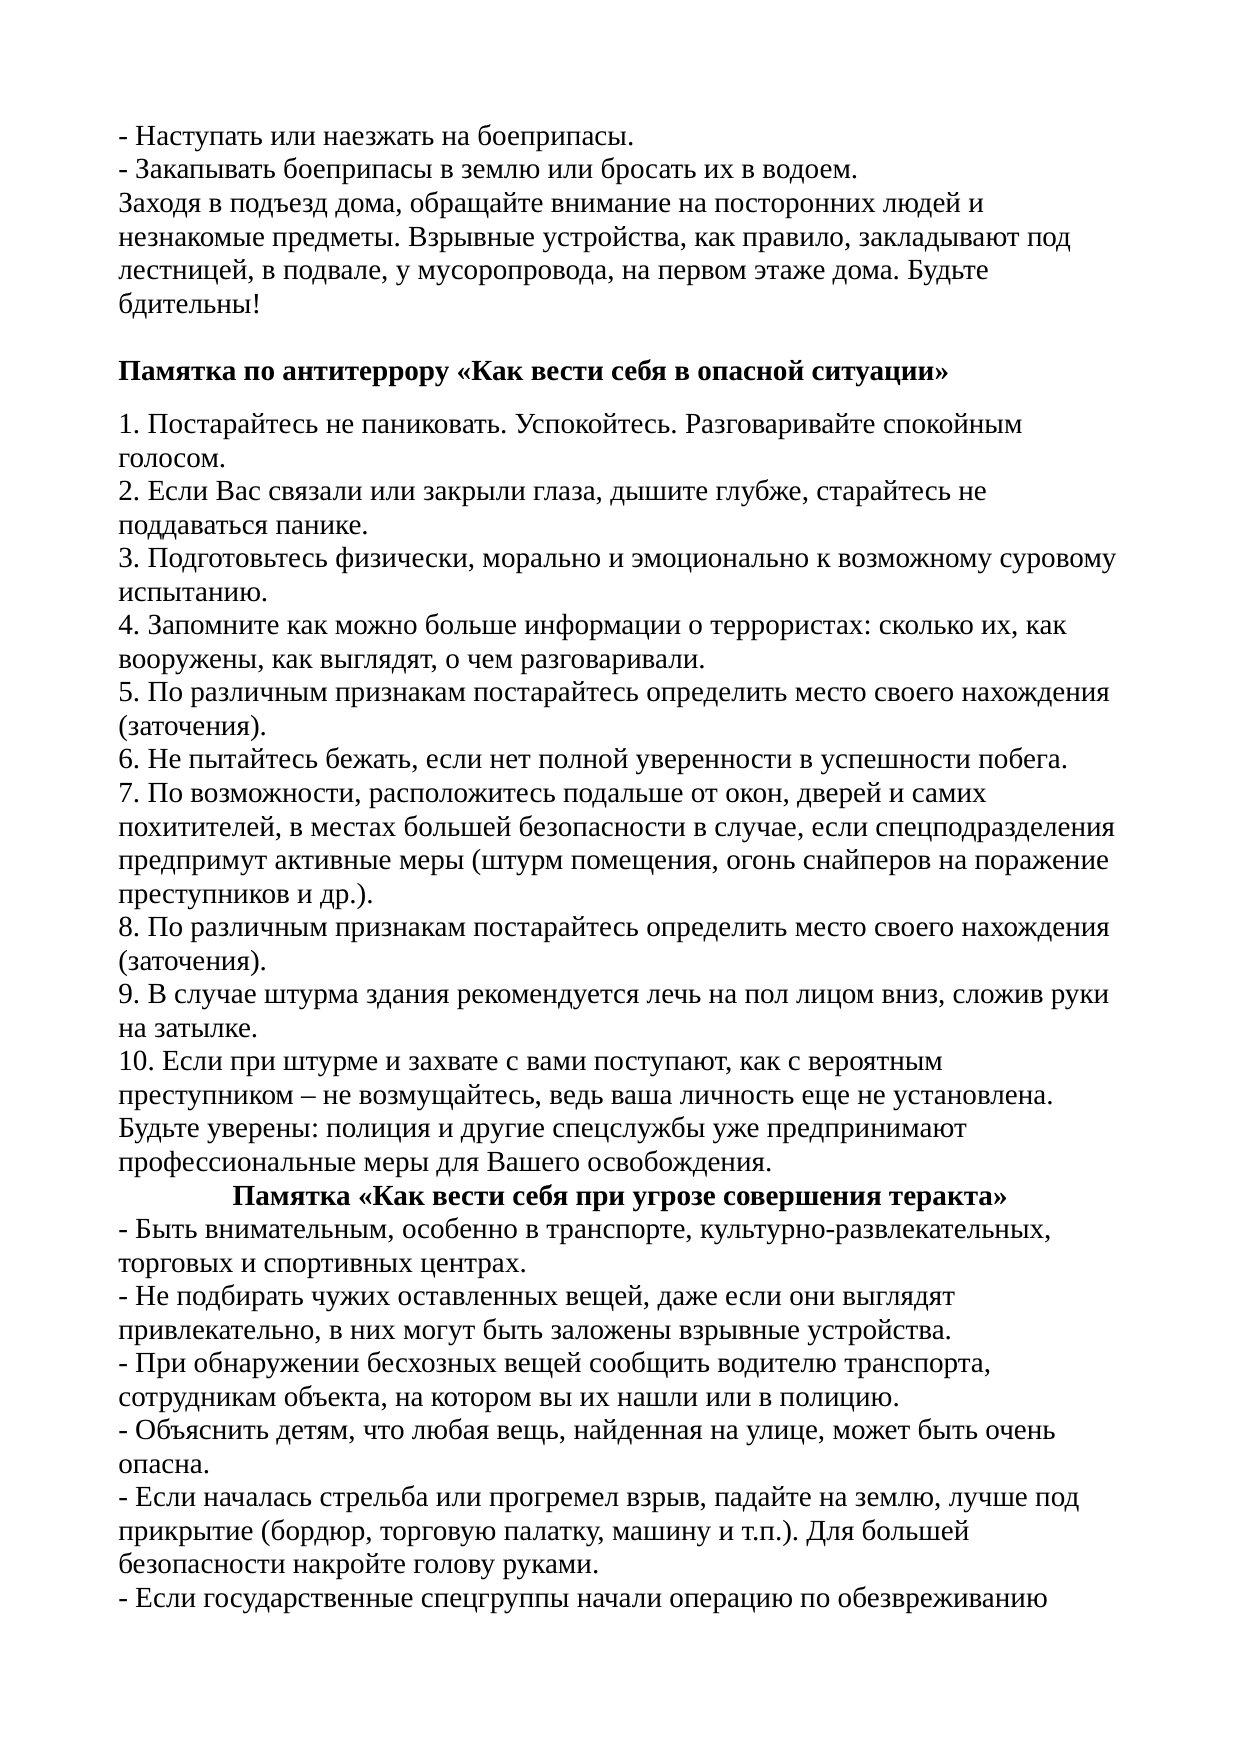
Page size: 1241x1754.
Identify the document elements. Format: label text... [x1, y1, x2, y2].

text Памятка по антитеррору «Как вести себя в опасной ситуации» [118, 319, 1122, 387]
text - Наступать или наезжать на боеприпасы. - Закапывать боеприпасы в землю или бросать их в водоем. Заходя в подъезд дома, обращайте внимание на посторонних людей и незнакомые предметы. Взрывные устройства, как правило, закладывают под лестницей, в подвале, у мусоропровода, на первом этаже дома. Будьте бдительны! [118, 118, 1122, 319]
text - Быть внимательным, особенно в транспорте, культурно-развлекательных, торговых и спортивных центрах. - Не подбирать чужих оставленных вещей, даже если они выглядят привлекательно, в них могут быть заложены взрывные устройства. - При обнаружении бесхозных вещей сообщить водителю транспорта, сотрудникам объекта, на котором вы их нашли или в полицию. - Объяснить детям, что любая вещь, найденная на улице, может быть очень опасна. - Если началась стрельба или прогремел взрыв, падайте на землю, лучше под прикрытие (бордюр, торговую палатку, машину и т.п.). Для большей безопасности накройте голову руками. - Если государственные спецгруппы начали операцию по обезвреживанию [118, 1211, 1122, 1614]
text Памятка «Как вести себя при угрозе совершения теракта» [118, 1178, 1122, 1211]
text 1. Постарайтесь не паниковать. Успокойтесь. Разговаривайте спокойным голосом. 2. Если Вас связали или закрыли глаза, дышите глубже, старайтесь не поддаваться панике. 3. Подготовьтесь физически, морально и эмоционально к возможному суровому испытанию. 4. Запомните как можно больше информации о террористах: сколько их, как вооружены, как выглядят, о чем разговаривали. 5. По различным признакам постарайтесь определить место своего нахождения (заточения). 6. Не пытайтесь бежать, если нет полной уверенности в успешности побега. 7. По возможности, расположитесь подальше от окон, дверей и самих похитителей, в местах большей безопасности в случае, если спецподразделения предпримут активные меры (штурм помещения, огонь снайперов на поражение преступников и др.). 8. По различным признакам постарайтесь определить место своего нахождения (заточения). 9. В случае штурма здания рекомендуется лечь на пол лицом вниз, сложив руки на затылке. 10. Если при штурме и захвате с вами поступают, как с вероятным преступником – не возмущайтесь, ведь ваша личность еще не установлена. Будьте уверены: полиция и другие спецслужбы уже предпринимают профессиональные меры для Вашего освобождения. [118, 406, 1122, 1178]
